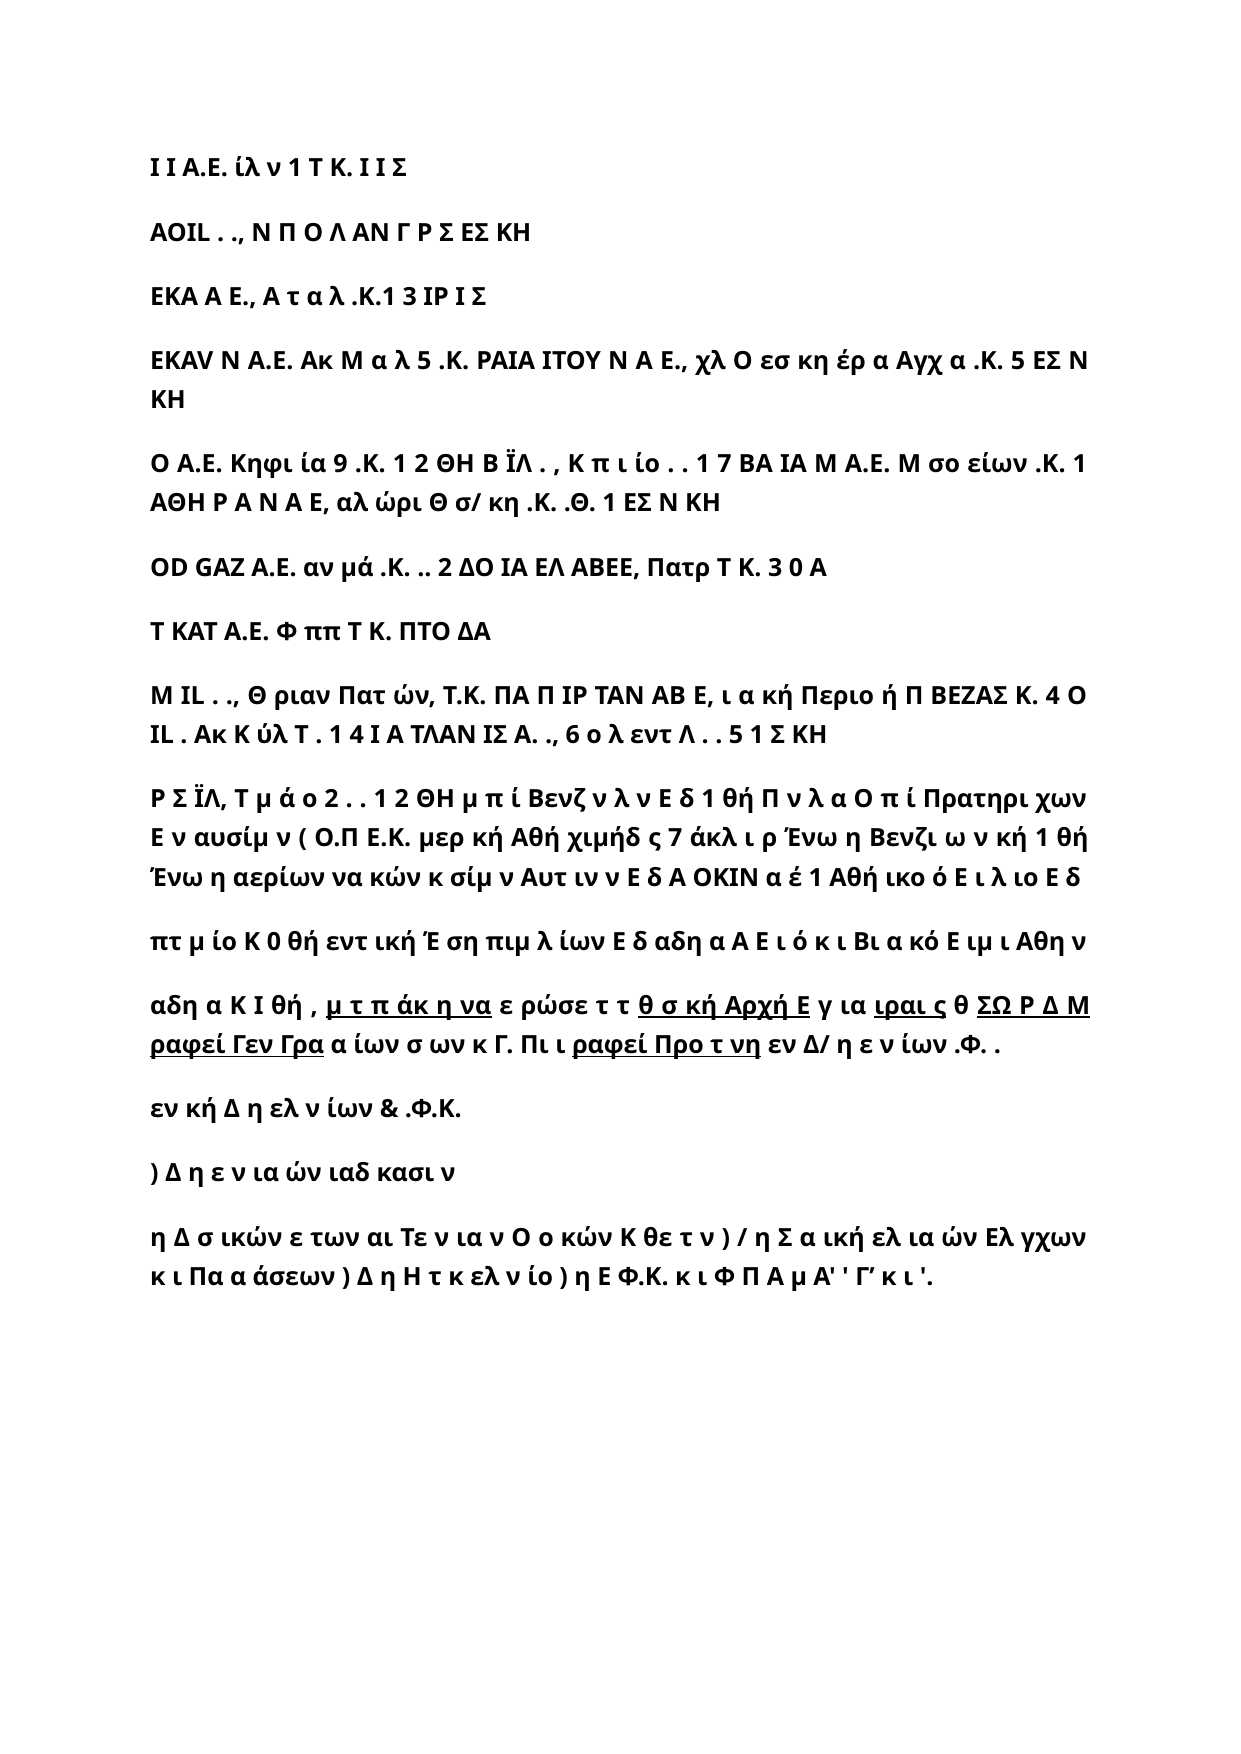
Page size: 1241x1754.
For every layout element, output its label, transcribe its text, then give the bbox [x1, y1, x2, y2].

text αδη α Κ Ι θή , μ τ π άκ η να ε ρώσε τ τ θ σ κή Αρχή Ε γ ια ιραι ς θ ΣΩ Ρ Δ Μ ραφεί Γεν Γρα α ίων σ ων κ Γ. Πι ι ραφεί Προ τ νη εν Δ/ η ε ν ίων .Φ. . [150, 987, 1090, 1061]
text εν κή Δ η ελ ν ίων & .Φ.Κ. [150, 1091, 1090, 1125]
text O A.E. Κηφι ία 9 .Κ. 1 2 ΘΗ Β ΪΛ . , Κ π ι ίο . . 1 7 ΒΑ ΙΑ Μ Α.Ε. Μ σο είων .Κ. 1 ΑΘΗ Ρ Α Ν Α Ε, αλ ώρι Θ σ/ κη .Κ. .Θ. 1 ΕΣ Ν ΚΗ [150, 446, 1090, 519]
text ΑΟΙL . ., Ν Π Ο Λ ΑΝ Γ Ρ Σ ΕΣ ΚΗ [150, 214, 1090, 248]
text I I Α.Ε. ίλ ν 1 Τ Κ. Ι Ι Σ [150, 150, 1090, 184]
text EKAV N A.E. Ακ Μ α λ 5 .Κ. ΡΑΙΑ ΙΤΟΥ Ν Α Ε., χλ Ο εσ κη έρ α Αγχ α .Κ. 5 ΕΣ Ν ΚΗ [150, 342, 1090, 416]
text M IL . ., Θ ριαν Πατ ών, Τ.Κ. ΠΑ Π ΙΡ ΤΑΝ ΑΒ Ε, ι α κή Περιο ή Π ΒΕΖΑΣ Κ. 4 O IL . Ακ Κ ύλ Τ . 1 4 Ι Α ΤΛΑΝ ΙΣ Α. ., 6 ο λ εντ Λ . . 5 1 Σ ΚΗ [150, 677, 1090, 751]
text η Δ σ ικών ε των αι Τε ν ια ν Ο ο κών Κ θε τ ν ) / η Σ α ική ελ ια ών Ελ γχων κ ι Πα α άσεων ) Δ η Η τ κ ελ ν ίο ) η Ε Φ.Κ. κ ι Φ Π Α μ Α' ' Γ’ κ ι '. [150, 1219, 1090, 1292]
text πτ μ ίο Κ 0 θή εντ ική Έ ση πιμ λ ίων Ε δ αδη α Α Ε ι ό κ ι Βι α κό Ε ιμ ι Αθη ν [150, 923, 1090, 957]
text Ρ Σ ΪΛ, Τ μ ά ο 2 . . 1 2 ΘΗ μ π ί Βενζ ν λ ν Ε δ 1 θή Π ν λ α Ο π ί Πρατηρι χων Ε ν αυσίμ ν ( Ο.Π Ε.Κ. μερ κή Αθή χιμήδ ς 7 άκλ ι ρ Ένω η Βενζι ω ν κή 1 θή Ένω η αερίων να κών κ σίμ ν Αυτ ιν ν Ε δ Α ΟΚΙΝ α έ 1 Αθή ικο ό Ε ι λ ιο Ε δ [150, 781, 1090, 893]
text ) Δ η ε ν ια ών ιαδ κασι ν [150, 1155, 1090, 1189]
text OD GAZ Α.Ε. αν μά .Κ. .. 2 ΔΟ ΙΑ ΕΛ ΑΒΕΕ, Πατρ Τ Κ. 3 0 Α [150, 549, 1090, 583]
text EKA A E., Α τ α λ .Κ.1 3 ΙΡ Ι Σ [150, 278, 1090, 312]
text Τ ΚΑΤ Α.Ε. Φ ππ Τ Κ. ΠΤΟ ΔΑ [150, 613, 1090, 647]
